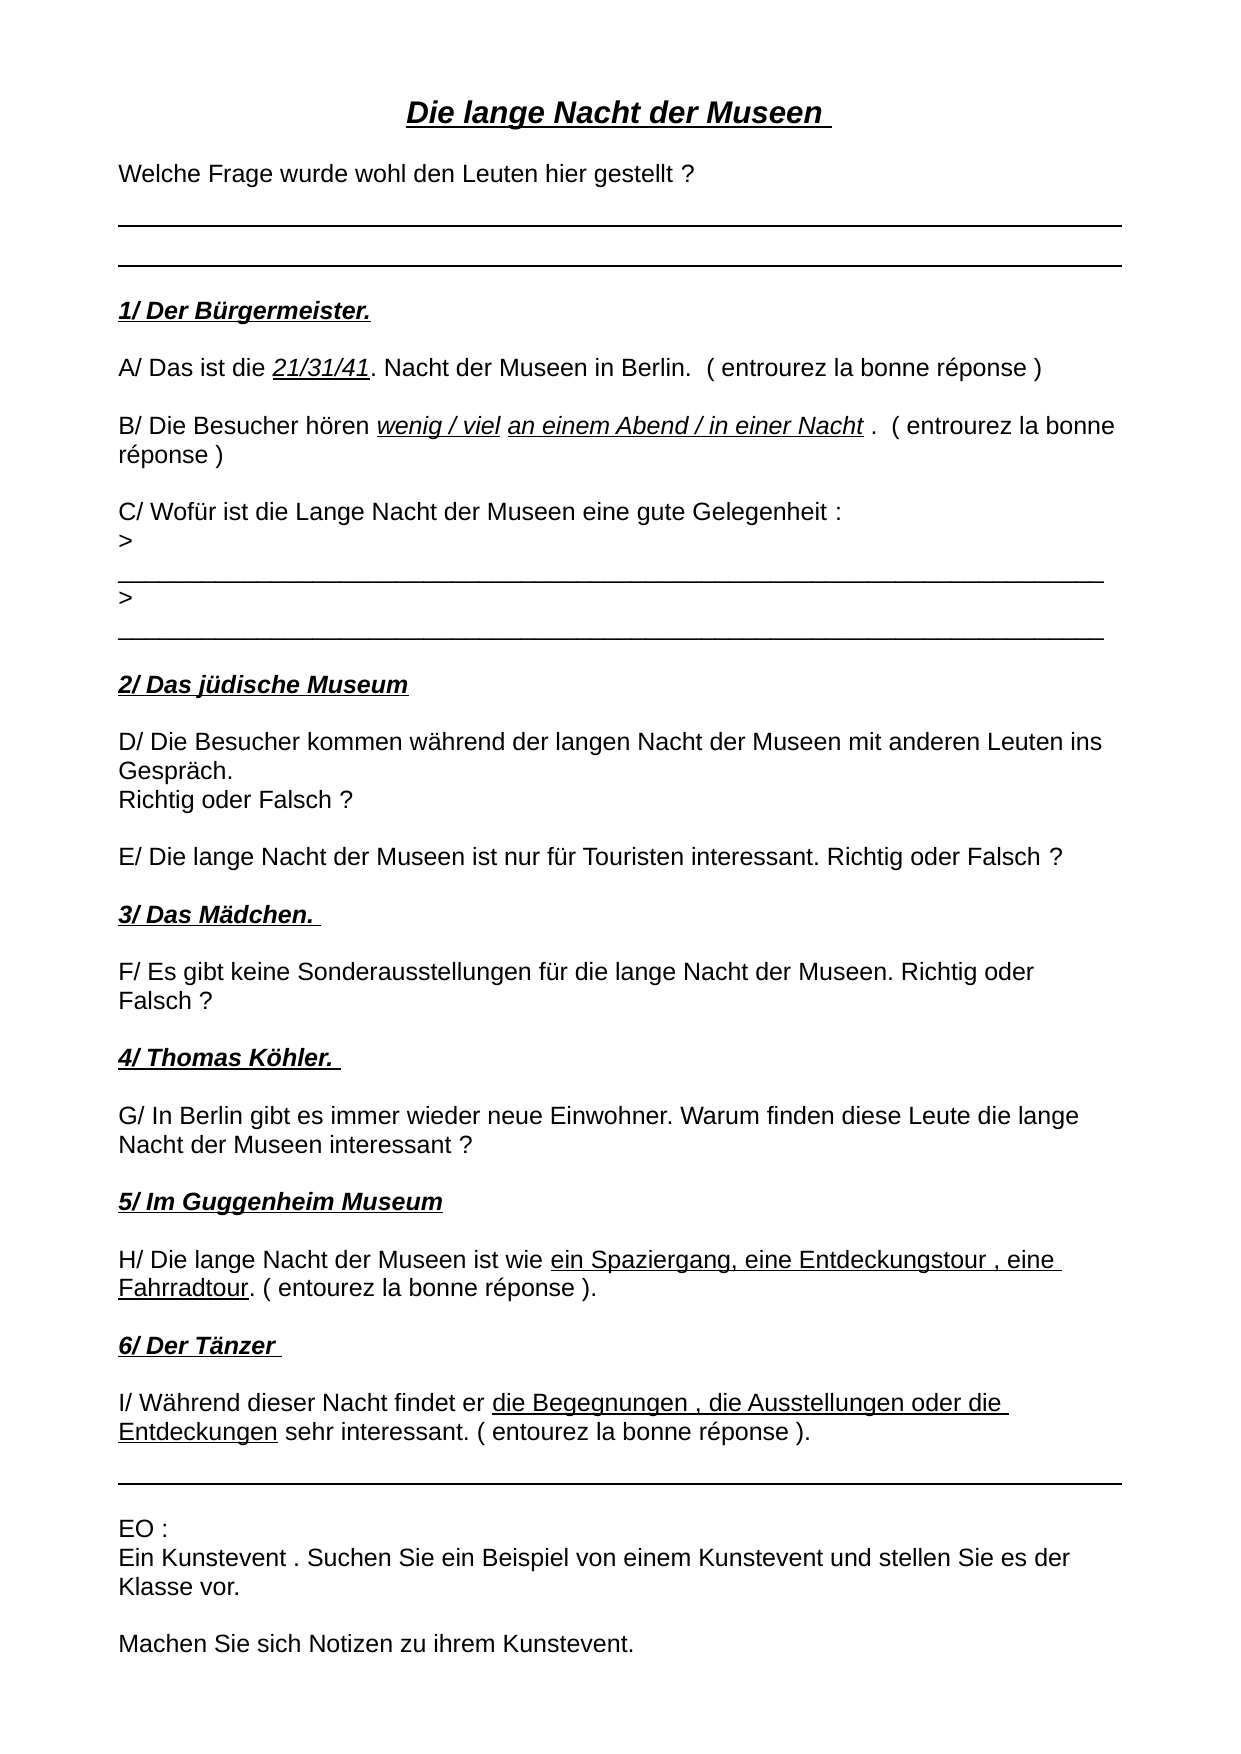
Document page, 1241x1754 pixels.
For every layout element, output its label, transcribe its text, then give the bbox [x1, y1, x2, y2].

text F/ Es gibt keine Sonderausstellungen für die lange Nacht der Museen. Richtig oder Falsch ? [118, 957, 1122, 1014]
text Die lange Nacht der Museen [118, 94, 1122, 130]
text A/ Das ist die 21/31/41. Nacht der Museen in Berlin. ( entrourez la bonne réponse ) [118, 353, 1122, 382]
text I/ Während dieser Nacht findet er die Begegnungen , die Ausstellungen oder die Entdeckungen sehr interessant. ( entourez la bonne réponse ). [118, 1388, 1122, 1446]
text B/ Die Besucher hören wenig / viel an einem Abend / in einer Nacht . ( entrourez la bonne réponse ) [118, 411, 1122, 468]
text 2/ Das jüdische Museum [118, 669, 1122, 698]
text 5/ Im Guggenheim Museum [118, 1187, 1122, 1216]
text Ein Kunstevent . Suchen Sie ein Beispiel von einem Kunstevent und stellen Sie es der Klasse vor. [118, 1543, 1122, 1600]
text D/ Die Besucher kommen während der langen Nacht der Museen mit anderen Leuten ins Gespräch. [118, 727, 1122, 784]
text > _______________________________________________________________________ [118, 526, 1122, 583]
text C/ Wofür ist die Lange Nacht der Museen eine gute Gelegenheit : [118, 497, 1122, 526]
text 3/ Das Mädchen. [118, 899, 1122, 928]
text EO : [118, 1514, 1122, 1543]
text Richtig oder Falsch ? [118, 784, 1122, 813]
text 4/ Thomas Köhler. [118, 1043, 1122, 1072]
text > _______________________________________________________________________ [118, 583, 1122, 641]
text Welche Frage wurde wohl den Leuten hier gestellt ? [118, 159, 1122, 188]
text 1/ Der Bürgermeister. [118, 296, 1122, 324]
text H/ Die lange Nacht der Museen ist wie ein Spaziergang, eine Entdeckungstour , eine Fahrradtour. ( entourez la bonne réponse ). [118, 1244, 1122, 1302]
text Machen Sie sich Notizen zu ihrem Kunstevent. [118, 1629, 1122, 1658]
text 6/ Der Tänzer [118, 1331, 1122, 1359]
text G/ In Berlin gibt es immer wieder neue Einwohner. Warum finden diese Leute die lange Nacht der Museen interessant ? [118, 1101, 1122, 1158]
text E/ Die lange Nacht der Museen ist nur für Touristen interessant. Richtig oder Falsch ? [118, 842, 1122, 871]
